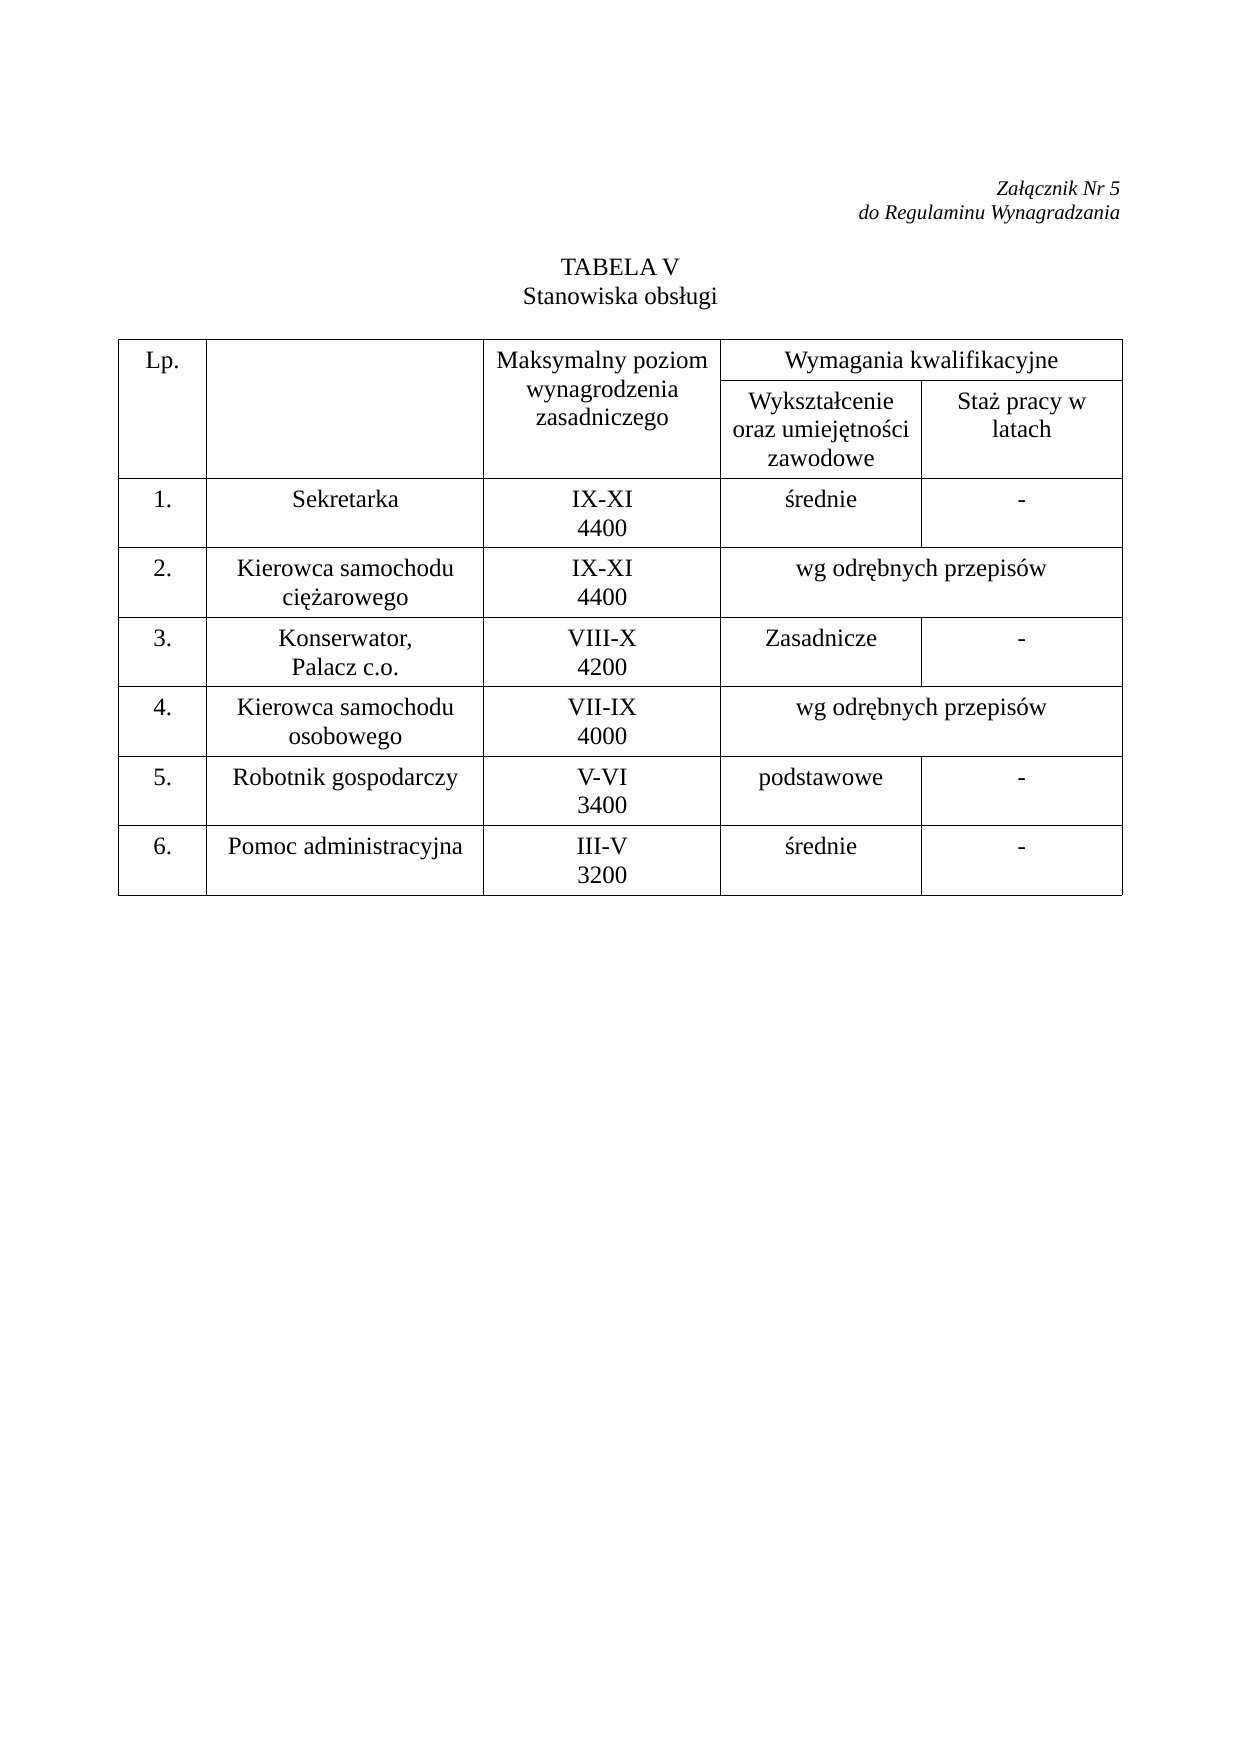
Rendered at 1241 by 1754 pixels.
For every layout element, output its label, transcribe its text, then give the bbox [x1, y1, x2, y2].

table_cell III-V 3200 [484, 826, 720, 894]
table_cell Zasadnicze [721, 618, 921, 686]
text Stanowiska obsługi [118, 281, 1122, 310]
table_cell 5. [119, 757, 206, 825]
table_cell Wykształcenie oraz umiejętności zawodowe [721, 381, 921, 478]
table_cell VII-IX 4000 [484, 687, 720, 756]
table_cell IX-XI 4400 [484, 479, 720, 547]
table_cell Robotnik gospodarczy [207, 757, 483, 825]
table_cell - [922, 618, 1122, 686]
table_cell 4. [119, 687, 206, 756]
table_cell Pomoc administracyjna [207, 826, 483, 894]
table_cell 6. [119, 826, 206, 894]
table_cell - [922, 757, 1122, 825]
table_cell Kierowca samochodu ciężarowego [207, 548, 483, 617]
table_cell wg odrębnych przepisów [721, 687, 1122, 756]
table_cell 2. [119, 548, 206, 617]
table_cell Sekretarka [207, 479, 483, 547]
table_cell średnie [721, 826, 921, 894]
table_header Maksymalny poziom wynagrodzenia zasadniczego [484, 340, 720, 478]
table_cell V-VI 3400 [484, 757, 720, 825]
text Załącznik Nr 5 [118, 176, 1122, 200]
table_cell VIII-X 4200 [484, 618, 720, 686]
table_cell 1. [119, 479, 206, 547]
table_header Lp. [119, 340, 206, 478]
table_cell 3. [119, 618, 206, 686]
text do Regulaminu Wynagradzania [118, 200, 1122, 224]
table_cell podstawowe [721, 757, 921, 825]
table_cell Kierowca samochodu osobowego [207, 687, 483, 756]
table_cell Konserwator, Palacz c.o. [207, 618, 483, 686]
table_header Wymagania kwalifikacyjne [721, 340, 1122, 379]
table_cell - [922, 479, 1122, 547]
table_cell Staż pracy w latach [922, 381, 1122, 478]
table_cell średnie [721, 479, 921, 547]
text TABELA V [118, 252, 1122, 281]
table_cell IX-XI 4400 [484, 548, 720, 617]
table_cell wg odrębnych przepisów [721, 548, 1122, 617]
table_cell - [922, 826, 1122, 894]
table_header [207, 340, 483, 478]
